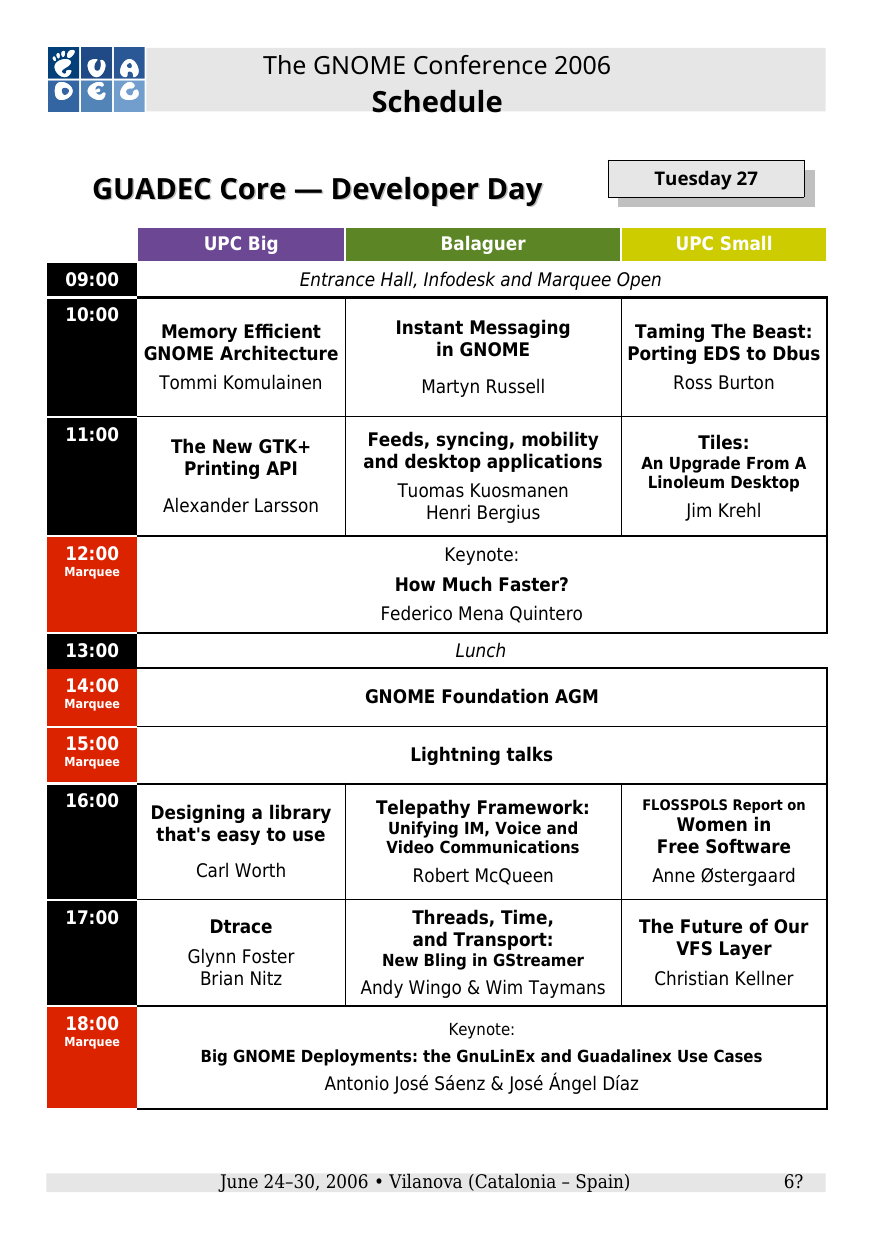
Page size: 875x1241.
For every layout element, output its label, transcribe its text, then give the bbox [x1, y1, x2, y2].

subtitle GUADEC Core — Developer Day [47, 168, 599, 208]
table_cell 11:00 [47, 418, 137, 535]
table_header Balaguer [346, 228, 620, 261]
table_cell 18:00 Marquee [47, 1007, 137, 1108]
table_cell Threads, Time, and Transport: New Bling in GStreamer Andy Wingo & Wim Taymans [346, 900, 621, 1005]
table_cell Lightning talks [137, 727, 826, 782]
table_cell 16:00 [47, 785, 137, 899]
table_cell Lunch [137, 634, 827, 667]
picture [48, 47, 145, 112]
table_cell Feeds, syncing, mobility and desktop applications Tuomas Kuosmanen Henri Bergius [346, 417, 621, 535]
table_cell Tiles: An Upgrade From A Linoleum Desktop Jim Krehl [622, 417, 826, 535]
table_cell 10:00 [47, 299, 137, 416]
table_cell Entrance Hall, Infodesk and Marquee Open [137, 263, 827, 296]
table_cell 12:00 Marquee [47, 537, 137, 632]
table_cell 17:00 [47, 901, 137, 1005]
table_cell Taming The Beast: Porting EDS to Dbus Ross Burton [622, 299, 826, 416]
table_cell The Future of Our VFS Layer Christian Kellner [622, 900, 826, 1005]
table_header UPC Big [138, 228, 344, 261]
table_cell Designing a library that's easy to use Carl Worth [137, 785, 345, 899]
table_cell FLOSSPOLS Report on Women in Free Software Anne Østergaard [622, 785, 826, 899]
table_cell GNOME Foundation AGM [137, 669, 826, 726]
table_cell Telepathy Framework: Unifying IM, Voice and Video Communications Robert McQueen [346, 785, 621, 899]
table_cell The New GTK+ Printing API Alexander Larsson [137, 417, 345, 535]
table_cell Memory Efficient GNOME Architecture Tommi Komulainen [137, 299, 345, 416]
table_cell 13:00 [47, 634, 137, 667]
table_header [48, 228, 136, 261]
table_cell Instant Messaging in GNOME Martyn Russell [346, 299, 621, 416]
table_cell 09:00 [47, 263, 137, 296]
table_header Tuesday 27 [609, 161, 804, 197]
table_cell 15:00 Marquee [47, 728, 137, 782]
table_cell Dtrace Glynn Foster Brian Nitz [137, 900, 345, 1005]
table_header UPC Small [622, 228, 826, 261]
subtitle [600, 152, 823, 211]
table_cell Keynote: How Much Faster? Federico Mena Quintero [137, 537, 826, 632]
table_cell 14:00 Marquee [47, 669, 137, 726]
table_cell Keynote: Big GNOME Deployments: the GnuLinEx and Guadalinex Use Cases Antonio José Sáenz & José Ángel Díaz [137, 1007, 826, 1108]
